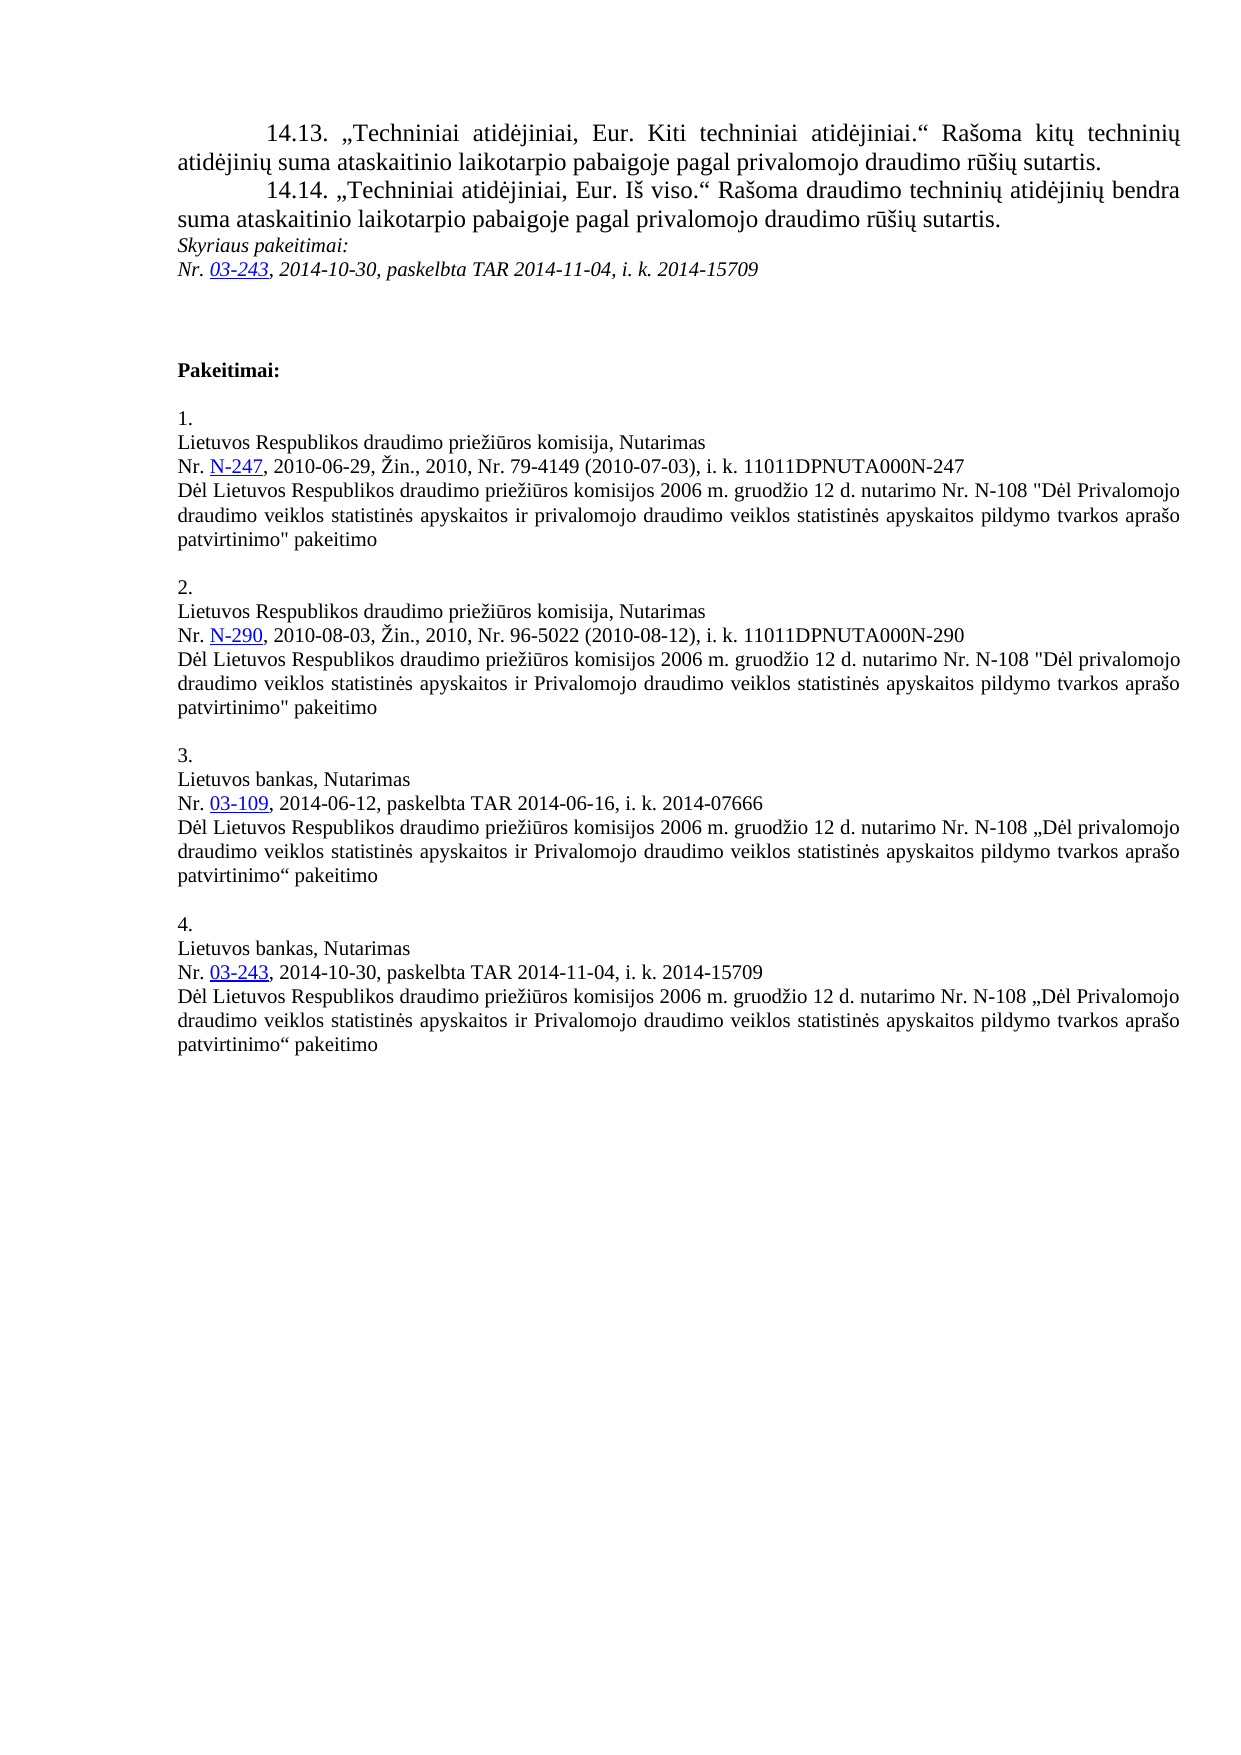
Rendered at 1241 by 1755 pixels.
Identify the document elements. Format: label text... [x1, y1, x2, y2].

text Nr. N-290, 2010-08-03, Žin., 2010, Nr. 96-5022 (2010-08-12), i. k. 11011DPNUTA000N-290 [177, 623, 1181, 647]
text 4. [177, 912, 1181, 936]
text 14.13. „Techniniai atidėjiniai, Eur. Kiti techniniai atidėjiniai.“ Rašoma kitų techninių atidėjinių suma ataskaitinio laikotarpio pabaigoje pagal privalomojo draudimo rūšių sutartis. [177, 118, 1181, 176]
text Dėl Lietuvos Respublikos draudimo priežiūros komisijos 2006 m. gruodžio 12 d. nutarimo Nr. N-108 "Dėl Privalomojo draudimo veiklos statistinės apyskaitos ir privalomojo draudimo veiklos statistinės apyskaitos pildymo tvarkos aprašo patvirtinimo" pakeitimo [177, 478, 1181, 551]
text Pakeitimai: [177, 358, 1181, 382]
text 1. [177, 406, 1181, 430]
text Nr. 03-243, 2014-10-30, paskelbta TAR 2014-11-04, i. k. 2014-15709 [177, 960, 1181, 984]
text Nr. N-247, 2010-06-29, Žin., 2010, Nr. 79-4149 (2010-07-03), i. k. 11011DPNUTA000N-247 [177, 454, 1181, 478]
text Dėl Lietuvos Respublikos draudimo priežiūros komisijos 2006 m. gruodžio 12 d. nutarimo Nr. N-108 „Dėl privalomojo draudimo veiklos statistinės apyskaitos ir Privalomojo draudimo veiklos statistinės apyskaitos pildymo tvarkos aprašo patvirtinimo“ pakeitimo [177, 815, 1181, 887]
text Nr. 03-243, 2014-10-30, paskelbta TAR 2014-11-04, i. k. 2014-15709 [177, 257, 1181, 281]
text Lietuvos Respublikos draudimo priežiūros komisija, Nutarimas [177, 430, 1181, 454]
text Nr. 03-109, 2014-06-12, paskelbta TAR 2014-06-16, i. k. 2014-07666 [177, 791, 1181, 815]
text Lietuvos bankas, Nutarimas [177, 936, 1181, 960]
text 3. [177, 743, 1181, 767]
text Lietuvos Respublikos draudimo priežiūros komisija, Nutarimas [177, 599, 1181, 623]
text Dėl Lietuvos Respublikos draudimo priežiūros komisijos 2006 m. gruodžio 12 d. nutarimo Nr. N-108 „Dėl Privalomojo draudimo veiklos statistinės apyskaitos ir Privalomojo draudimo veiklos statistinės apyskaitos pildymo tvarkos aprašo patvirtinimo“ pakeitimo [177, 984, 1181, 1056]
text Dėl Lietuvos Respublikos draudimo priežiūros komisijos 2006 m. gruodžio 12 d. nutarimo Nr. N-108 "Dėl privalomojo draudimo veiklos statistinės apyskaitos ir Privalomojo draudimo veiklos statistinės apyskaitos pildymo tvarkos aprašo patvirtinimo" pakeitimo [177, 647, 1181, 719]
text 14.14. „Techniniai atidėjiniai, Eur. Iš viso.“ Rašoma draudimo techninių atidėjinių bendra suma ataskaitinio laikotarpio pabaigoje pagal privalomojo draudimo rūšių sutartis. [177, 176, 1181, 233]
text 2. [177, 575, 1181, 599]
text Skyriaus pakeitimai: [177, 233, 1181, 257]
text Lietuvos bankas, Nutarimas [177, 767, 1181, 791]
